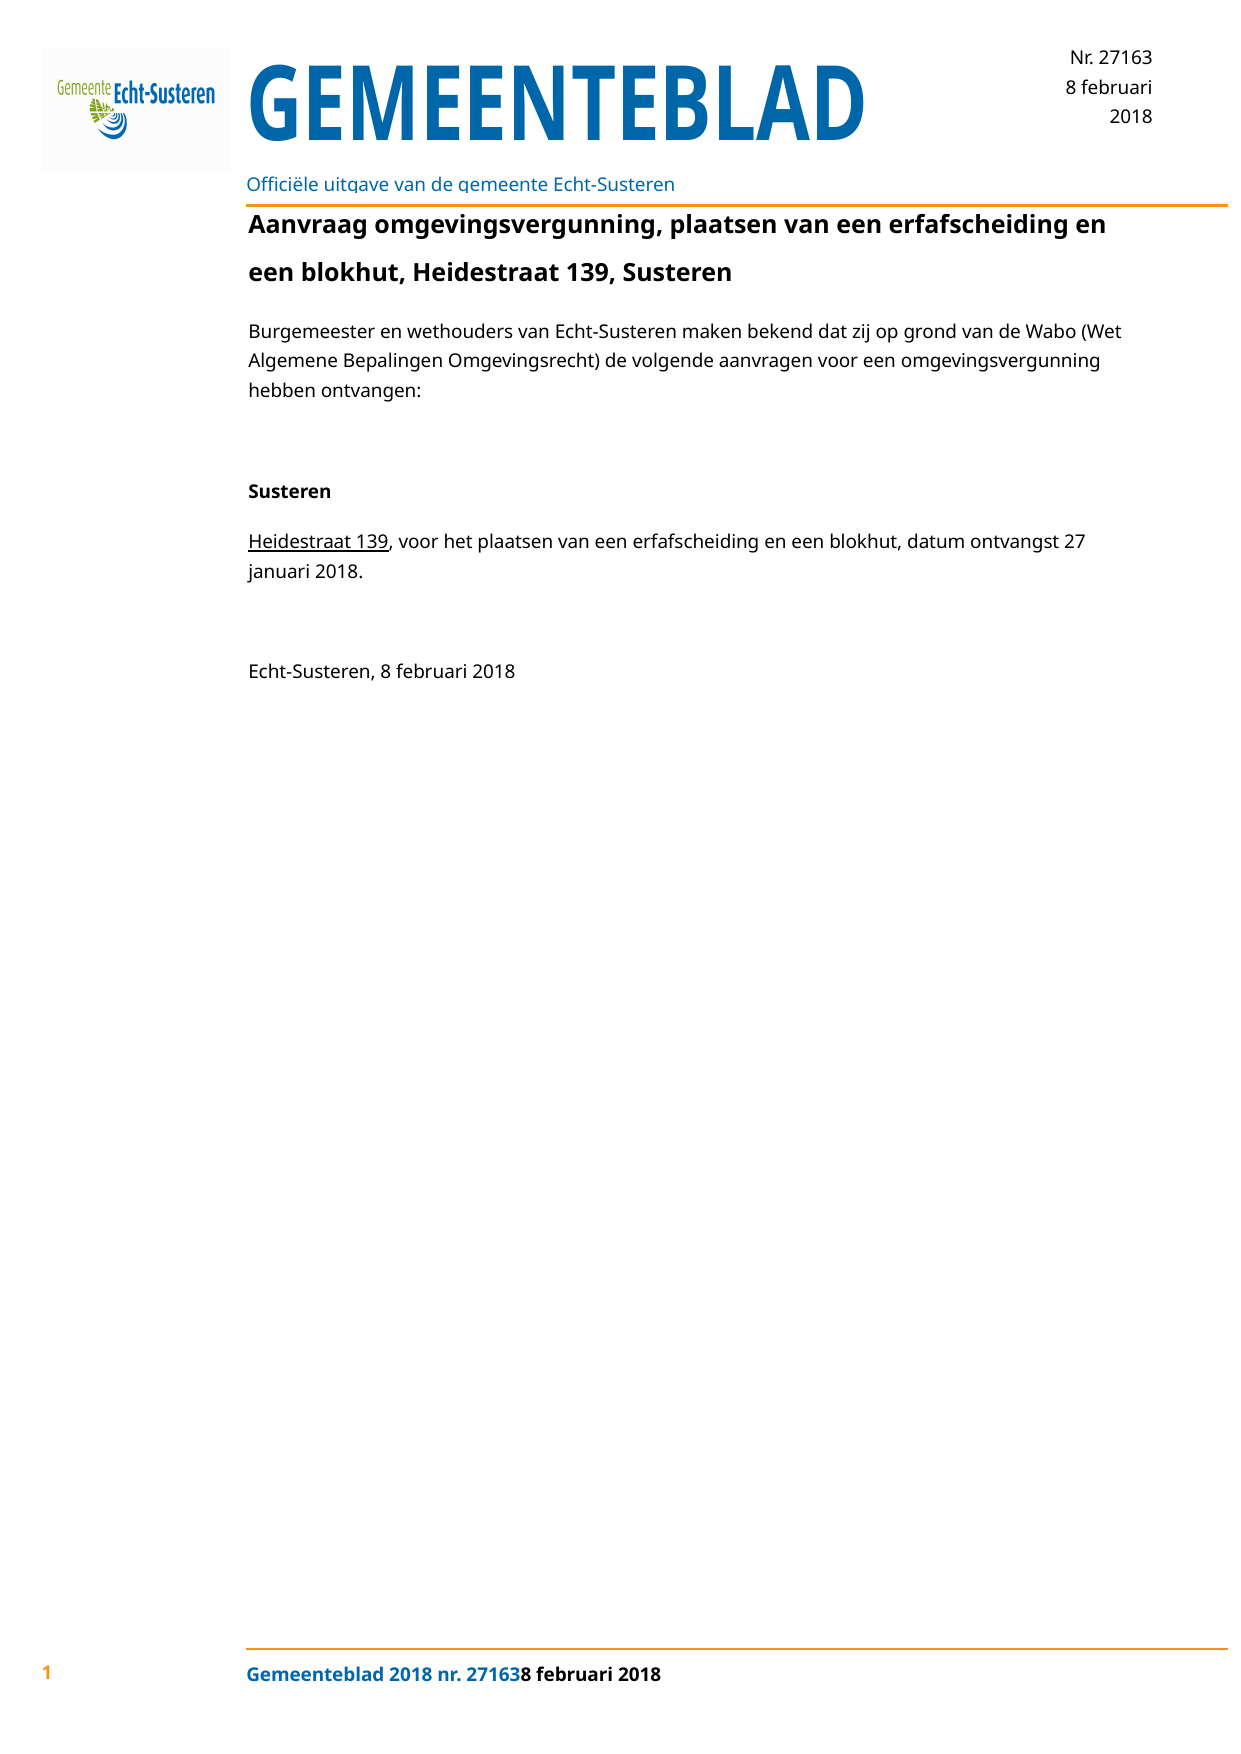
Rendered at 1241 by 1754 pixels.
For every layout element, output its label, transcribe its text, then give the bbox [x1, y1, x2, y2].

text Heidestraat 139, voor het plaatsen van een erfafscheiding en een blokhut, datum ontvangst 27 januari 2018. [248, 528, 1152, 584]
text Burgemeester en wethouders van Echt-Susteren maken bekend dat zij op grond van de Wabo (Wet Algemene Bepalingen Omgevingsrecht) de volgende aanvragen voor een omgevingsvergunning hebben ontvangen: [248, 318, 1152, 403]
text Echt-Susteren, 8 februari 2018 [248, 659, 1152, 684]
text Susteren [248, 478, 1152, 504]
picture [41, 47, 231, 172]
text Aanvraag omgevingsvergunning, plaatsen van een erfafscheiding en een blokhut, Heidestraat 139, Susteren [248, 207, 1152, 288]
